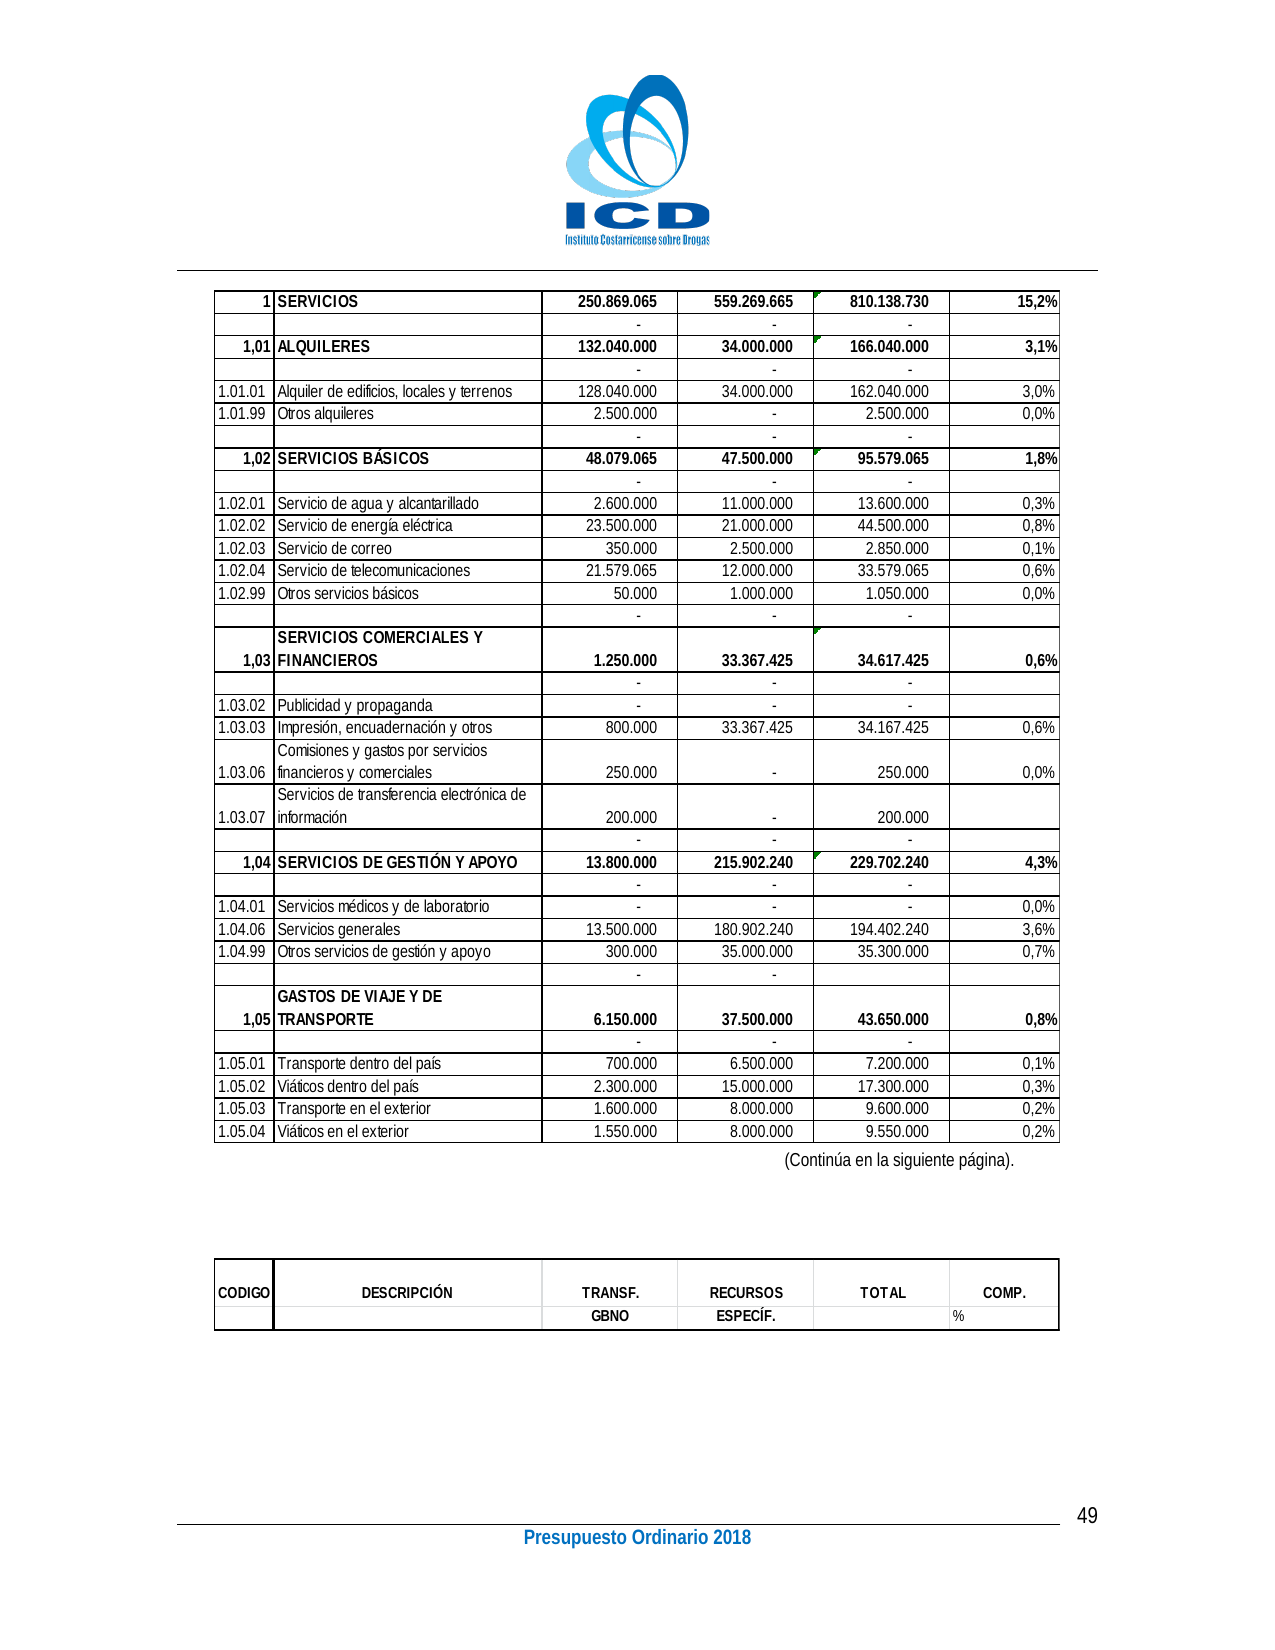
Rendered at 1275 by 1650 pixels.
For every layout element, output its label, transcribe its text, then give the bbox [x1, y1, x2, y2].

text (Continúa en la siguiente página). [177, 1143, 1098, 1172]
